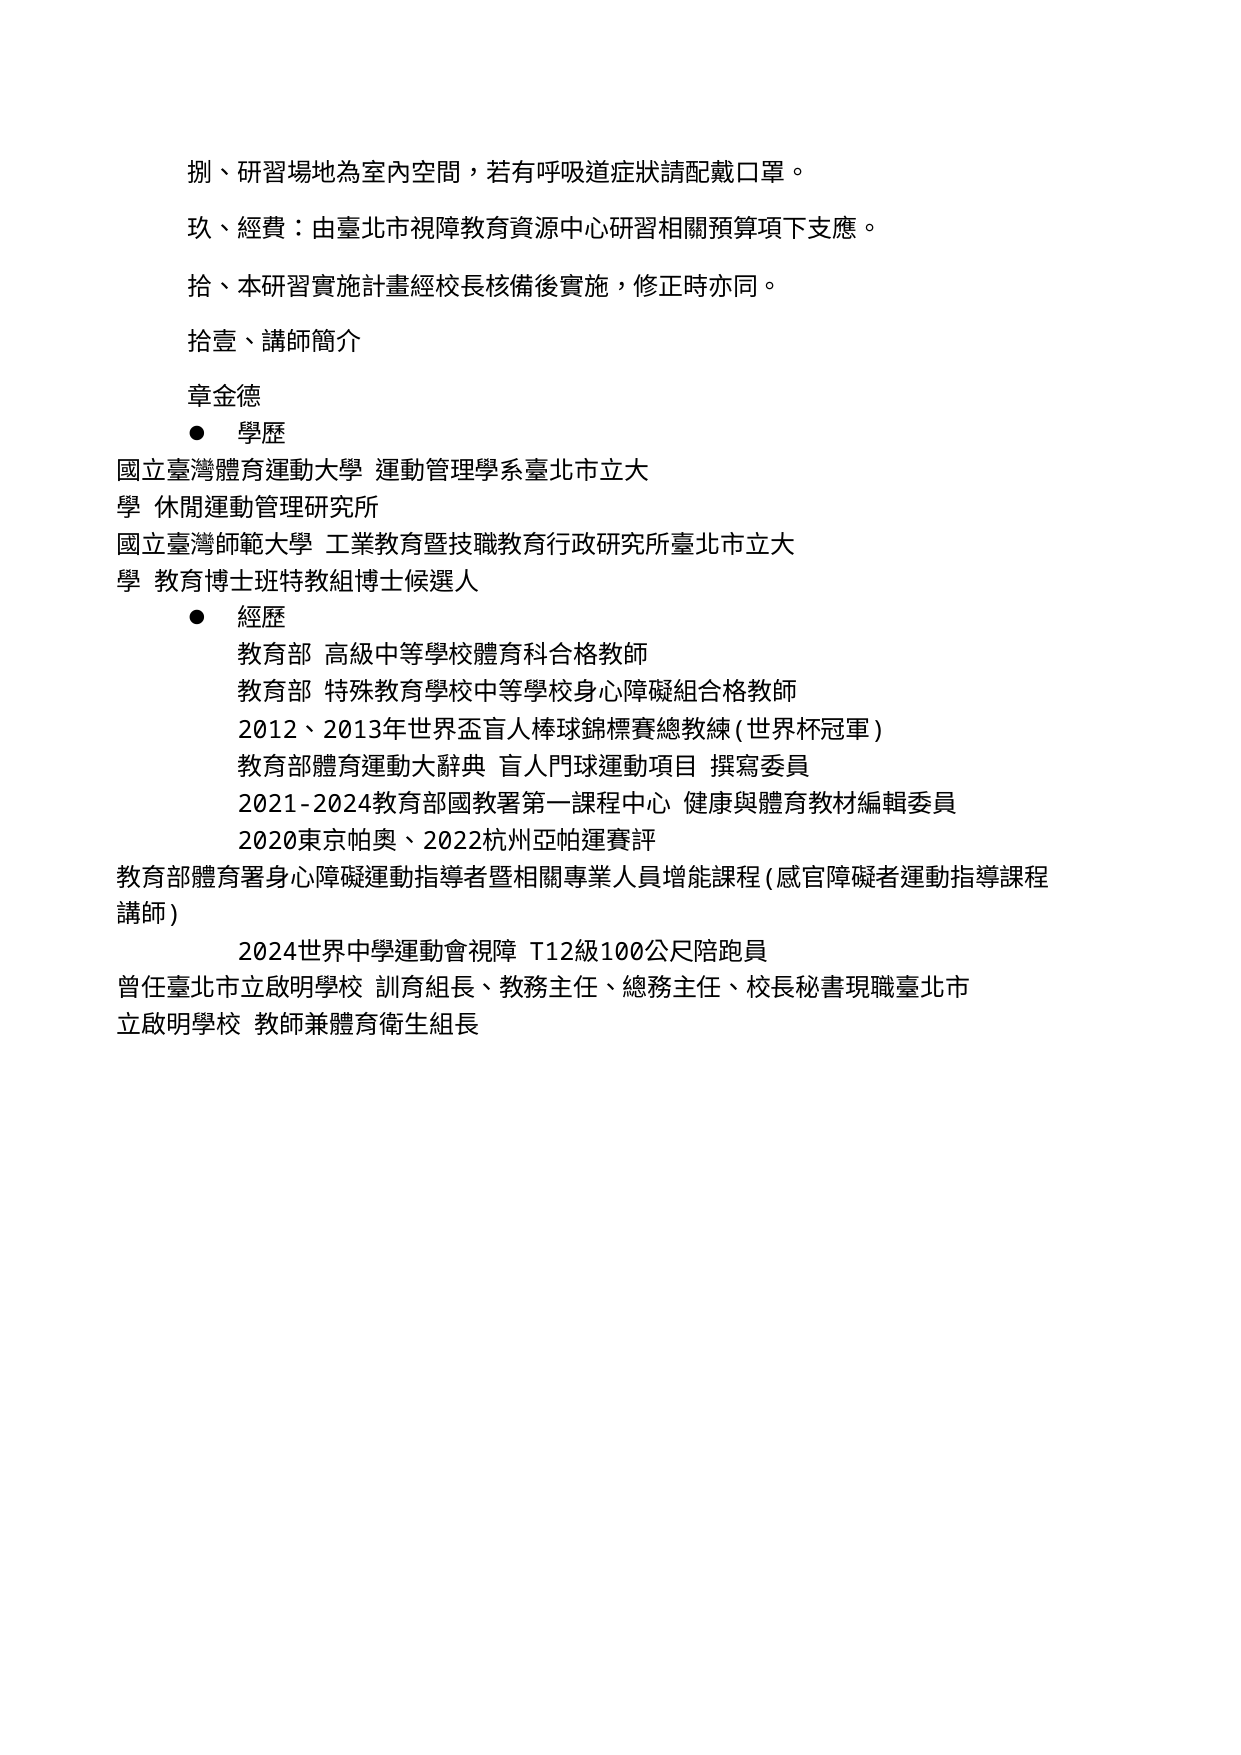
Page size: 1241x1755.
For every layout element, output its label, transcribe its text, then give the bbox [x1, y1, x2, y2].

text 2020東京帕奧、2022杭州亞帕運賽評 [237, 820, 1130, 857]
text 拾壹、講師簡介 [187, 325, 1130, 357]
text 教育部體育運動大辭典 盲人門球運動項目 撰寫委員 [237, 746, 1130, 782]
list 學歷 [187, 414, 1130, 450]
text 教育部 特殊教育學校中等學校身心障礙組合格教師 [237, 672, 1130, 708]
text 2021-2024教育部國教署第一課程中心 健康與體育教材編輯委員 [237, 783, 1130, 819]
text 國立臺灣師範大學 工業教育暨技職教育行政研究所臺北市立大學 教育博士班特教組博士候選人 [117, 524, 801, 597]
text 曾任臺北市立啟明學校 訓育組長、教務主任、總務主任、校長秘書現職臺北市立啟明學校 教師兼體育衛生組長 [117, 968, 976, 1041]
text 章金德 [187, 376, 1130, 413]
text 2012、2013年世界盃盲人棒球錦標賽總教練(世界杯冠軍) [237, 709, 1130, 745]
text 2024世界中學運動會視障 T12級100公尺陪跑員 [237, 931, 1130, 967]
text 玖、經費：由臺北市視障教育資源中心研習相關預算項下支應。拾、本研習實施計畫經校長核備後實施，修正時亦同。 [187, 208, 888, 303]
text 國立臺灣體育運動大學 運動管理學系臺北市立大學 休閒運動管理研究所 [117, 451, 651, 524]
text 教育部體育署身心障礙運動指導者暨相關專業人員增能課程(感官障礙者運動指導課程講師) [117, 857, 1051, 930]
text 捌、研習場地為室內空間，若有呼吸道症狀請配戴口罩。 [187, 152, 1130, 188]
list 經歷 [187, 598, 1130, 634]
text 教育部 高級中等學校體育科合格教師 [237, 635, 1130, 671]
